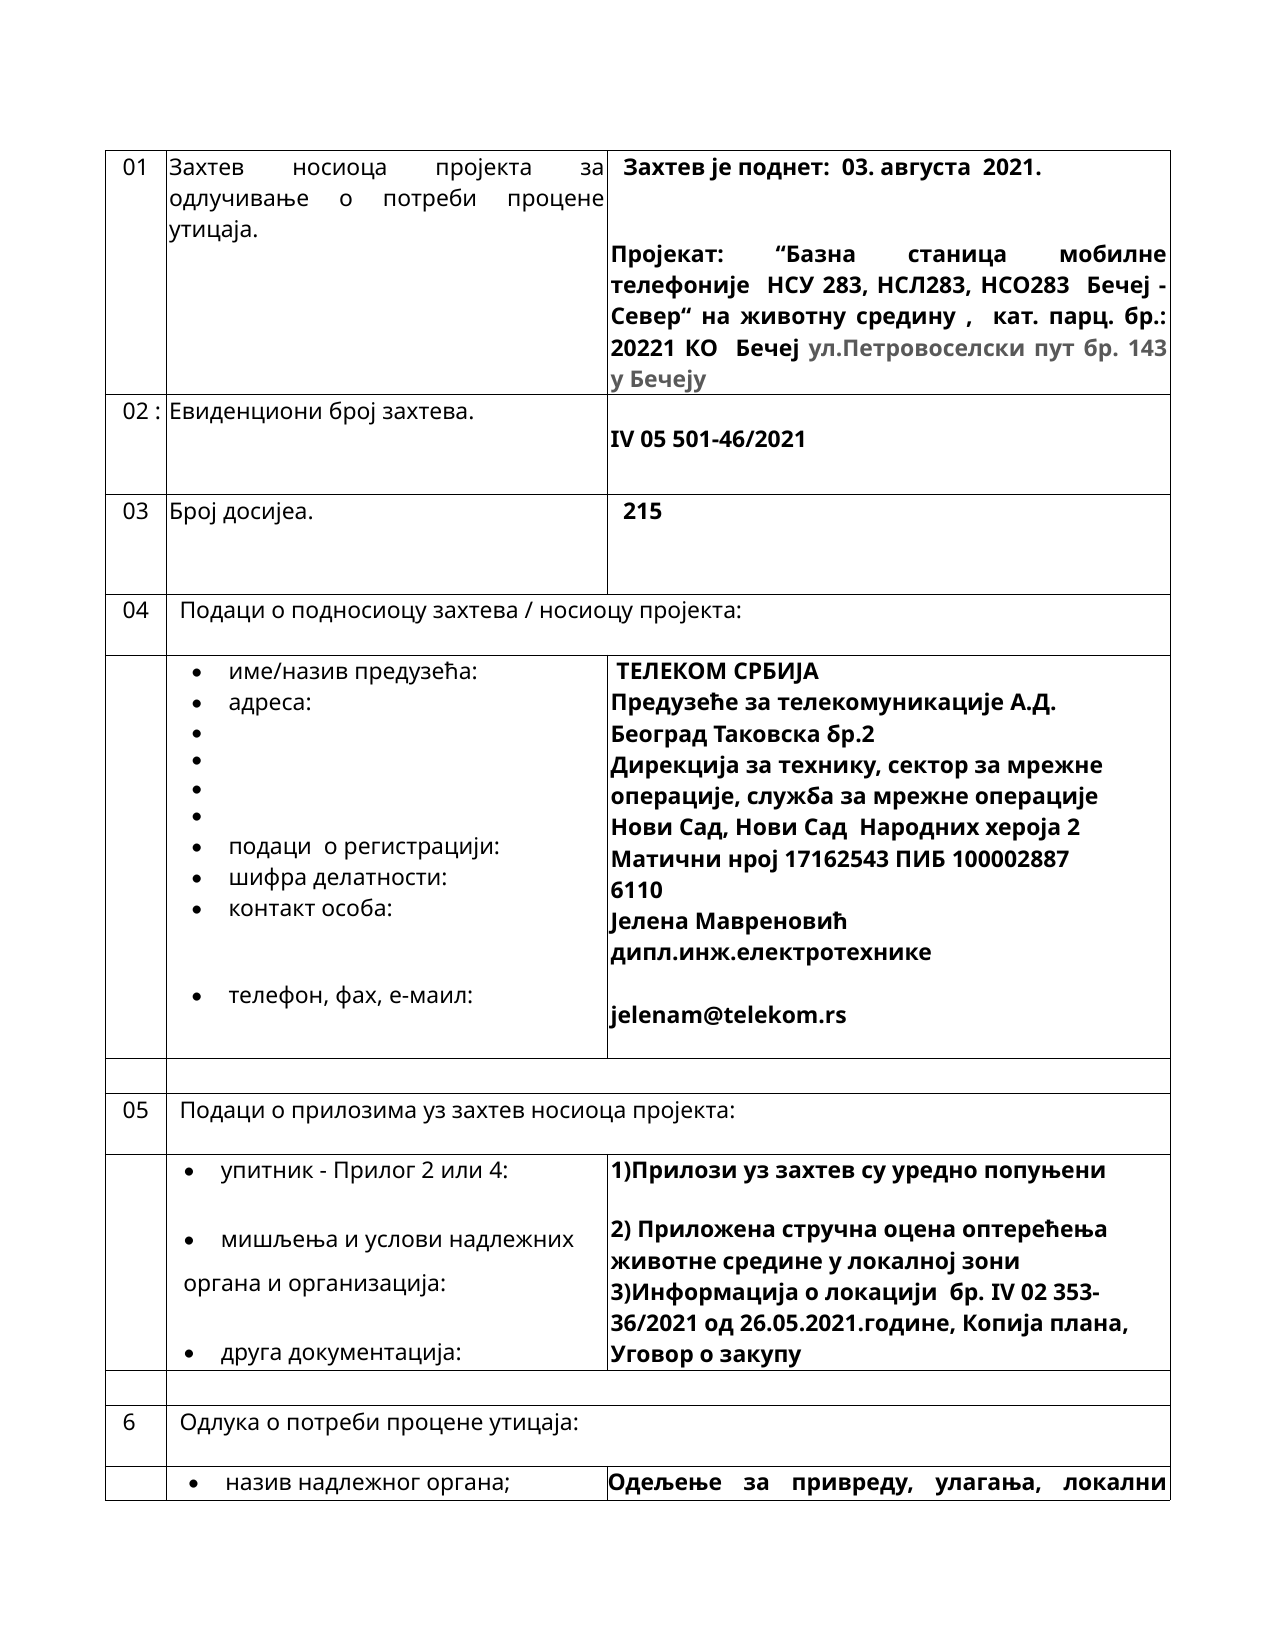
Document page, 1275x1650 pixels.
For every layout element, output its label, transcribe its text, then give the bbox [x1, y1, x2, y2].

table_cell 03 [106, 495, 166, 593]
table_cell Одељење за привреду, улагања, локални [608, 1467, 1170, 1499]
table_cell IV 05 501-46/2021 [608, 395, 1170, 494]
table_cell 1)Прилози уз захтев су уредно попуњени 2) Приложена стручна оцена оптерећења животне средине у локалној зони 3)Информација о локацији бр. IV 02 353-36/2021 од 26.05.2021.године, Копија плана, Уговор о закупу [608, 1155, 1170, 1370]
table_cell 6 [106, 1406, 166, 1466]
table_cell назив надлежног органа; датум и број. [167, 1467, 607, 1499]
table_cell [167, 1371, 1170, 1405]
table_cell име/назив предузећа: адреса: подаци о регистрацији: шифра делатности: контакт особа: телефон, фаx, е-маил: [167, 656, 607, 1058]
table_cell [106, 1155, 166, 1370]
table_cell Евиденциони број захтева. [167, 395, 607, 494]
table_cell Одлука о потреби процене утицаја: [167, 1406, 1170, 1466]
table_cell ТЕЛЕКОМ СРБИЈА Предузеће за телекомуникације А.Д. Београд Таковска бр.2 Дирекција за технику, сектор за мрежне операције, служба за мрежне операције Нови Сад, Нови Сад Народних хероја 2 Матични нрој 17162543 ПИБ 100002887 6110 Јелена Мавреновић дипл.инж.електротехнике jelenam@telekom.rs [608, 656, 1170, 1058]
table_cell 215 [608, 495, 1170, 593]
table_cell [106, 1059, 166, 1093]
table_cell [106, 1371, 166, 1405]
table_header 01 [106, 151, 166, 394]
table_cell [106, 656, 166, 1058]
table_cell 05 [106, 1094, 166, 1154]
table_cell [106, 1467, 166, 1499]
table_cell Подаци о подносиоцу захтева / носиоцу пројекта: [167, 595, 1170, 654]
table_cell 02 : [106, 395, 166, 494]
table_header Захтев носиоца пројекта за одлучивање о потреби процене утицаја. [167, 151, 607, 394]
table_cell Број досијеа. [167, 495, 607, 593]
table_header Захтев је поднет: 03. августа 2021. Пројекат: “Базна станица мобилне телефоније НСУ 283, НСЛ283, НСО283 Бечеј -Север“ на животну средину , кат. парц. бр.: 20221 КО Бечеј ул.Петровоселски пут бр. 143 у Бечеју [608, 151, 1170, 394]
table_cell [167, 1059, 1170, 1093]
table_cell упитник - Прилог 2 или 4: мишљења и услови надлежних органа и организација: друга документација: [167, 1155, 607, 1370]
table_cell 04 [106, 595, 166, 654]
table_cell Подаци о прилозима уз захтев носиоца пројекта: [167, 1094, 1170, 1154]
